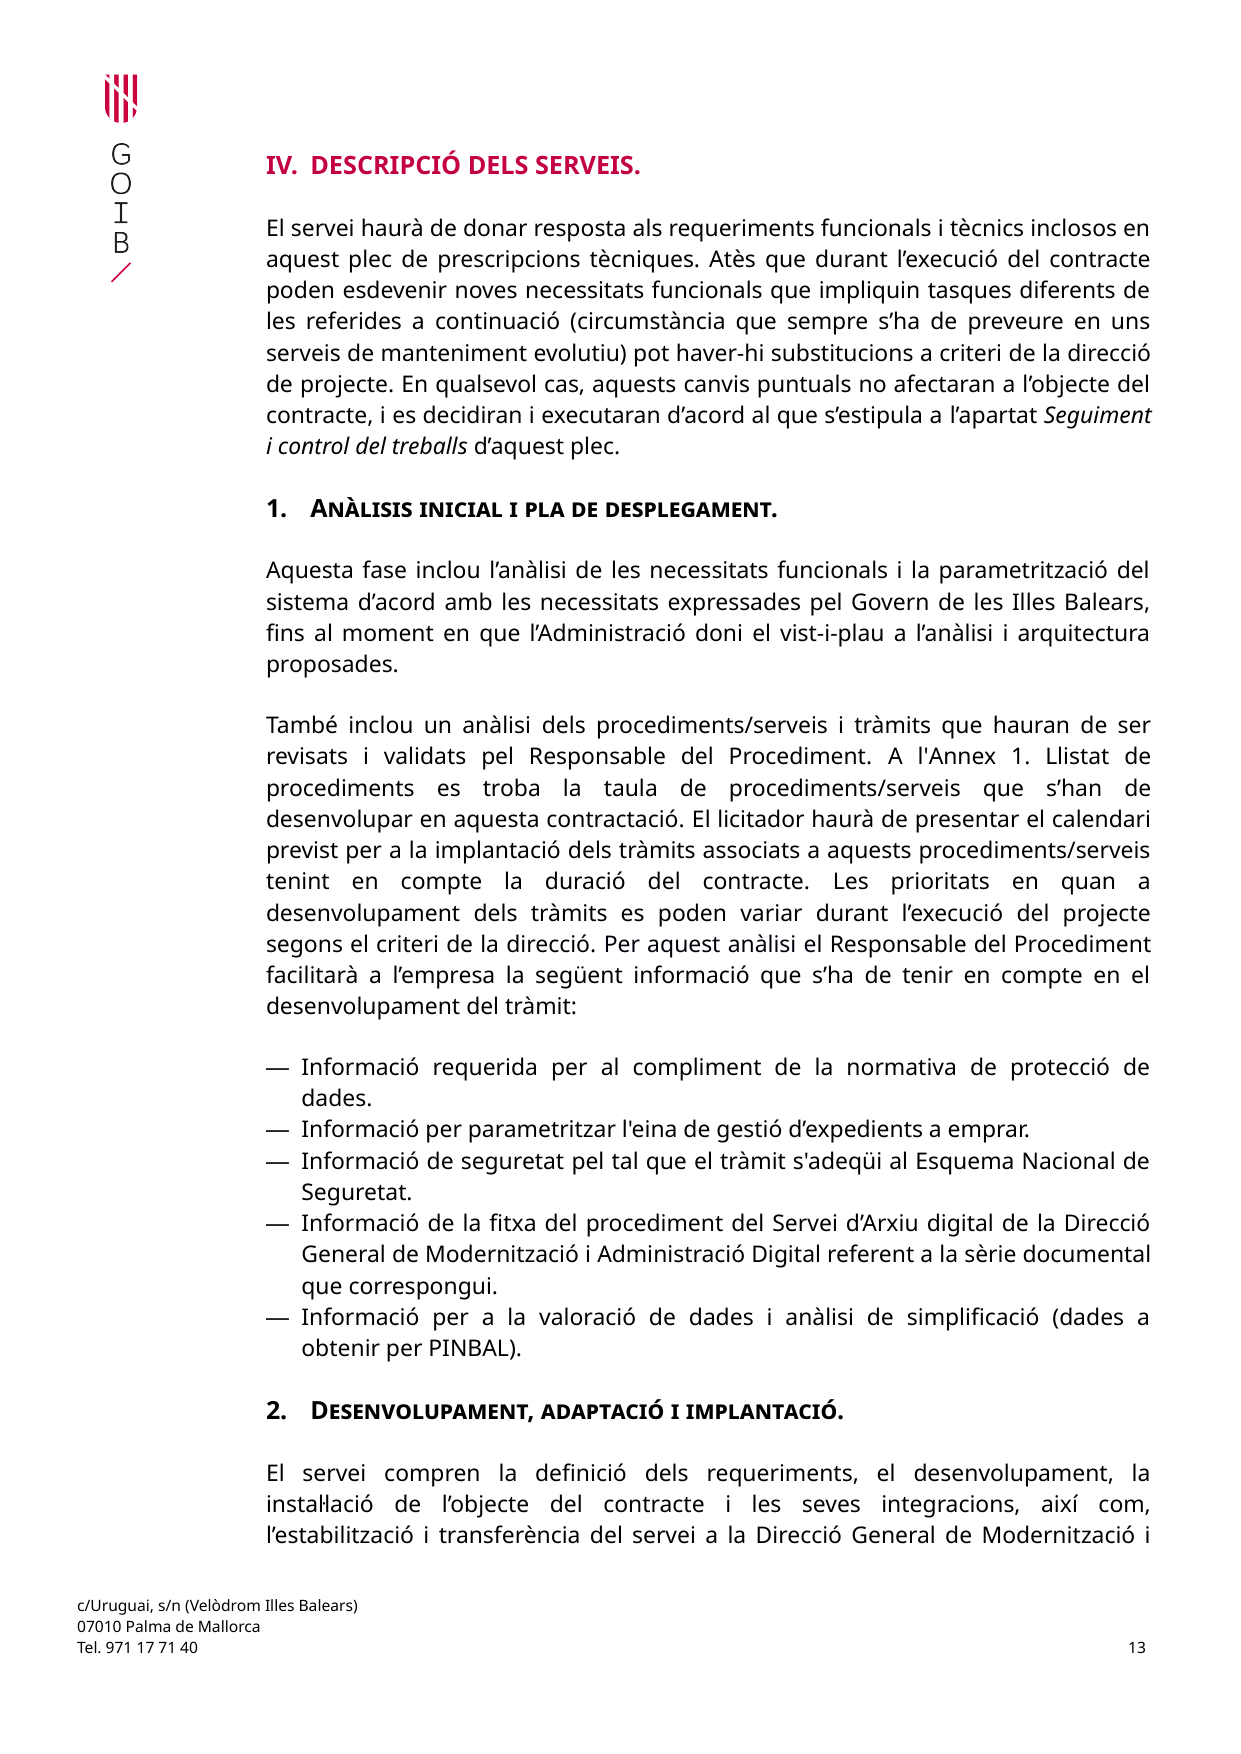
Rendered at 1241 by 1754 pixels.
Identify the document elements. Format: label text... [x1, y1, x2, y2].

list Informació per a la valoració de dades i anàlisi de simplificació (dades a obtenir per PINBAL). [266, 1301, 1152, 1363]
subtitle Descripció dels serveis. [266, 148, 1152, 182]
picture [76, 51, 166, 313]
subtitle Desenvolupament, adaptació i implantació. [266, 1393, 1152, 1427]
subtitle Anàlisis inicial i pla de desplegament. [266, 491, 1152, 525]
list Informació de seguretat pel tal que el tràmit s'adeqüi al Esquema Nacional de Seguretat. [266, 1145, 1152, 1207]
list Informació requerida per al compliment de la normativa de protecció de dades. [266, 1051, 1152, 1113]
text Aquesta fase inclou l’anàlisi de les necessitats funcionals i la parametrització del sistema d’acord amb les necessitats expressades pel Govern de les Illes Balears, fins al moment en que l’Administració doni el vist-i-plau a l’anàlisi i arquitectura proposades. [266, 554, 1152, 679]
text El servei compren la definició dels requeriments, el desenvolupament, la instal·lació de l’objecte del contracte i les seves integracions, així com, l’estabilització i transferència del servei a la Direcció General de Modernització i [266, 1456, 1152, 1550]
text També inclou un anàlisi dels procediments/serveis i tràmits que hauran de ser revisats i validats pel Responsable del Procediment. A l'Annex 1. Llistat de procediments es troba la taula de procediments/serveis que s’han de desenvolupar en aquesta contractació. El licitador haurà de presentar el calendari previst per a la implantació dels tràmits associats a aquests procediments/serveis tenint en compte la duració del contracte. Les prioritats en quan a desenvolupament dels tràmits es poden variar durant l’execució del projecte segons el criteri de la direcció. Per aquest anàlisi el Responsable del Procediment facilitarà a l’empresa la següent informació que s’ha de tenir en compte en el desenvolupament del tràmit: [266, 709, 1152, 1021]
list Informació de la fitxa del procediment del Servei d’Arxiu digital de la Direcció General de Modernització i Administració Digital referent a la sèrie documental que correspongui. [266, 1207, 1152, 1301]
list Informació per parametritzar l'eina de gestió d’expedients a emprar. [266, 1113, 1152, 1145]
text El servei haurà de donar resposta als requeriments funcionals i tècnics inclosos en aquest plec de prescripcions tècniques. Atès que durant l’execució del contracte poden esdevenir noves necessitats funcionals que impliquin tasques diferents de les referides a continuació (circumstància que sempre s’ha de preveure en uns serveis de manteniment evolutiu) pot haver-hi substitucions a criteri de la direcció de projecte. En qualsevol cas, aquests canvis puntuals no afectaran a l’objecte del contracte, i es decidiran i executaran d’acord al que s’estipula a l’apartat Seguiment i control del treballs d’aquest plec. [266, 211, 1152, 461]
